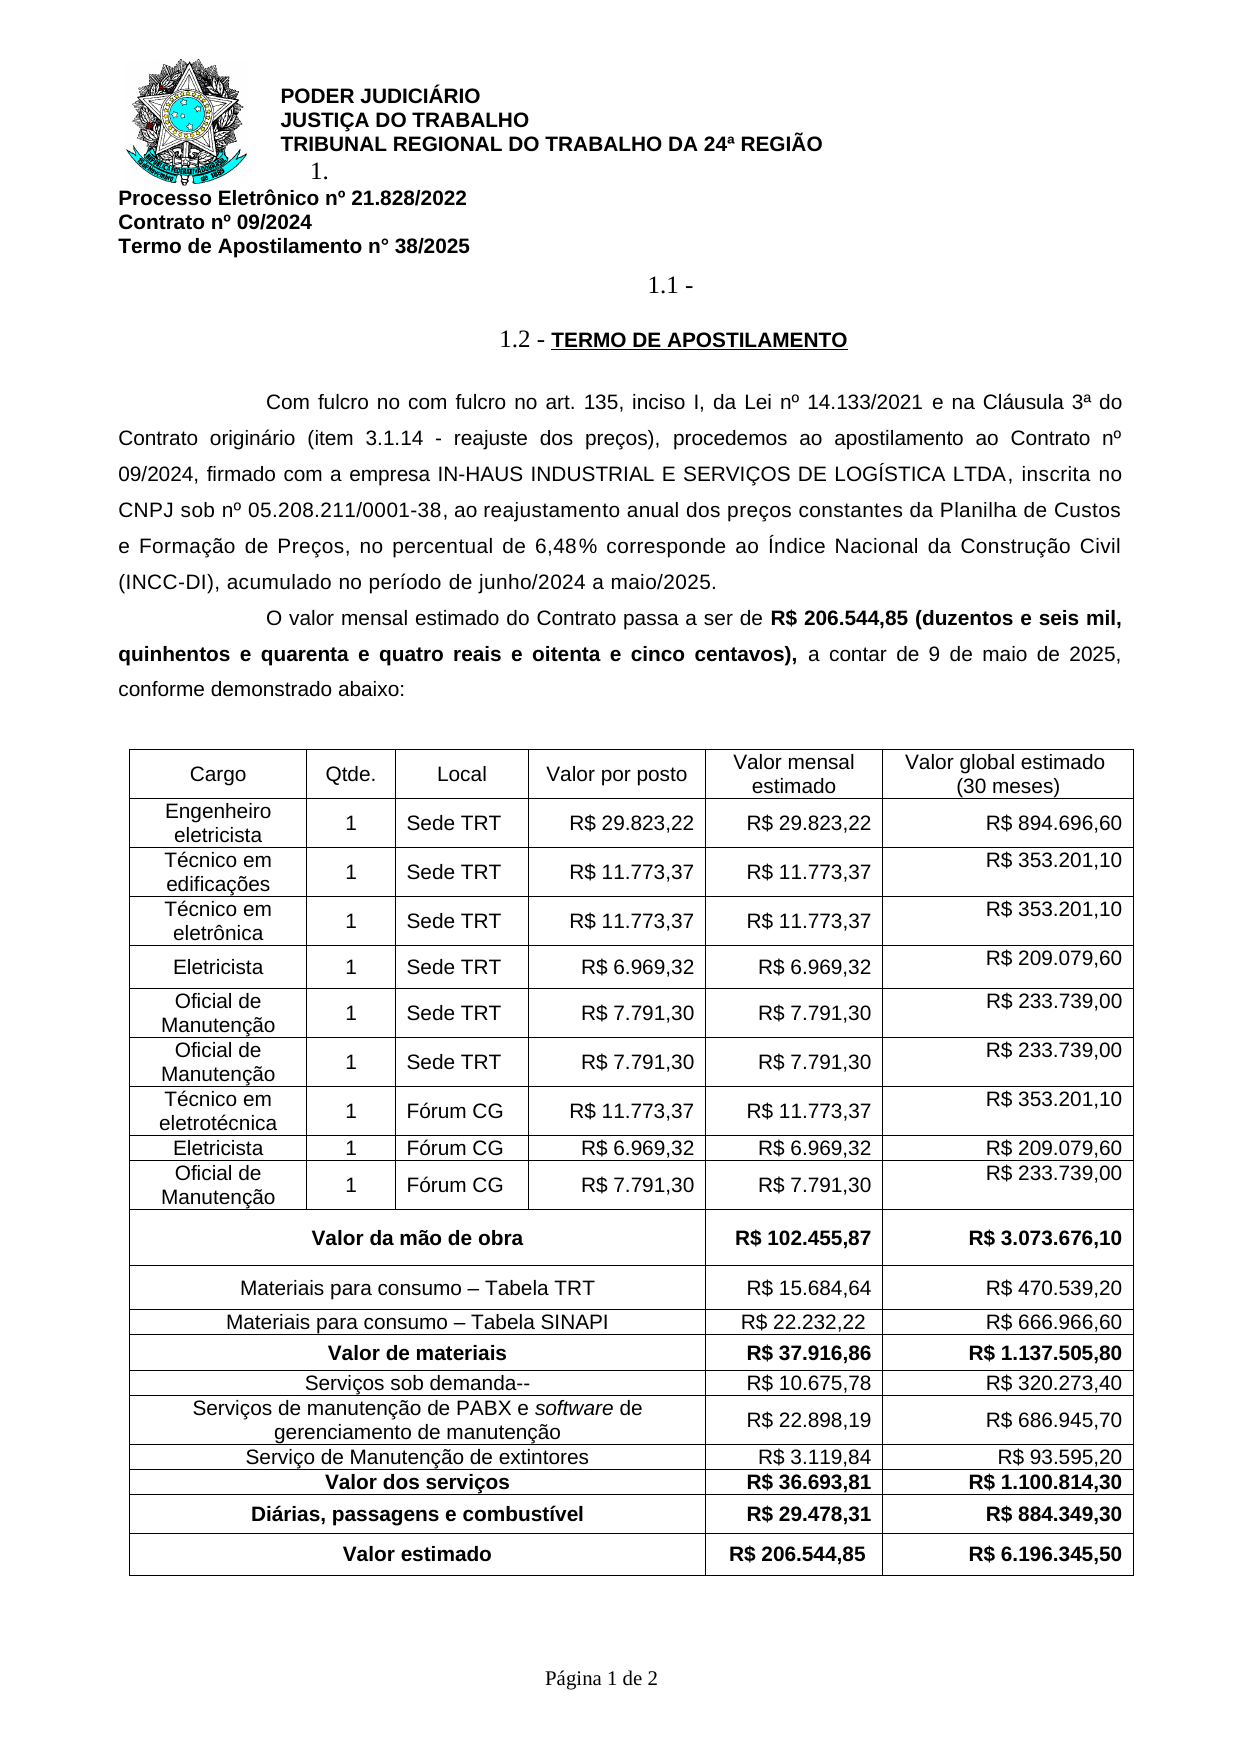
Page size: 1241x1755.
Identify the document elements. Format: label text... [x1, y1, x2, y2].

table_cell R$ 206.544,85 [706, 1534, 882, 1575]
table_cell R$ 93.595,20 [883, 1445, 1133, 1469]
table_cell R$ 102.455,87 [706, 1210, 882, 1265]
table_cell R$ 29.478,31 [706, 1495, 882, 1533]
table_cell Serviços de manutenção de PABX e software de gerenciamento de manutenção [130, 1396, 705, 1444]
table_cell R$ 353.201,10 [883, 1087, 1133, 1135]
table_cell R$ 353.201,10 [883, 848, 1133, 896]
table_cell R$ 686.945,70 [883, 1396, 1133, 1444]
table_cell Sede TRT [396, 1038, 528, 1086]
table_cell R$ 7.791,30 [706, 1161, 882, 1209]
table_cell Fórum CG [396, 1161, 528, 1209]
table_cell R$ 11.773,37 [529, 1087, 705, 1135]
text Com fulcro no com fulcro no art. 135, inciso I, da Lei nº 14.133/2021 e na Cláusula 3ª do Contrato originário (item 3.1.14 - reajuste dos preços), procedemos ao apostilamento ao Contrato nº 09/2024, firmado com a empresa IN-HAUS INDUSTRIAL E SERVIÇOS DE LOGÍSTICA LTDA, inscrita no CNPJ sob nº 05.208.211/0001-38, ao reajustamento anual dos preços constantes da Planilha de Custos e Formação de Preços, no percentual de 6,48% corresponde ao Índice Nacional da Construção Civil (INCC-DI), acumulado no período de junho/2024 a maio/2025. [118, 390, 1122, 593]
table_cell R$ 3.073.676,10 [883, 1210, 1133, 1265]
table_cell R$ 233.739,00 [883, 1161, 1133, 1209]
table_cell R$ 666.966,60 [883, 1310, 1133, 1333]
table_cell R$ 7.791,30 [706, 989, 882, 1037]
table_cell Serviços sob demanda-- [130, 1371, 705, 1395]
table_header Qtde. [307, 750, 395, 798]
table_cell R$ 22.898,19 [706, 1396, 882, 1444]
table_cell R$ 11.773,37 [706, 897, 882, 945]
table_cell Sede TRT [396, 799, 528, 847]
table_cell R$ 29.823,22 [706, 799, 882, 847]
table_cell 1 [307, 1136, 395, 1160]
table_cell Engenheiro eletricista [130, 799, 306, 847]
table_cell Oficial de Manutenção [130, 1161, 306, 1209]
subtitle TERMO DE APOSTILAMENTO [224, 324, 1122, 353]
table_cell Eletricista [130, 946, 306, 988]
table_cell R$ 7.791,30 [529, 989, 705, 1037]
table_cell 1 [307, 1161, 395, 1209]
table_cell R$ 3.119,84 [706, 1445, 882, 1469]
table_cell R$ 22.232,22 [706, 1310, 882, 1333]
table_cell R$ 7.791,30 [529, 1038, 705, 1086]
table_cell Valor da mão de obra [130, 1210, 705, 1265]
table_cell 1 [307, 799, 395, 847]
table_cell Serviço de Manutenção de extintores [130, 1445, 705, 1469]
table_header Valor por posto [529, 750, 705, 798]
table_cell Fórum CG [396, 1087, 528, 1135]
table_cell 1 [307, 1087, 395, 1135]
table_cell R$ 884.349,30 [883, 1495, 1133, 1533]
table_cell 1 [307, 989, 395, 1037]
table_cell R$ 37.916,86 [706, 1335, 882, 1370]
table_cell Técnico em eletrotécnica [130, 1087, 306, 1135]
table_cell R$ 209.079,60 [883, 946, 1133, 988]
table_cell R$ 11.773,37 [529, 897, 705, 945]
table_cell R$ 353.201,10 [883, 897, 1133, 945]
table_cell Sede TRT [396, 946, 528, 988]
table_cell Valor estimado [130, 1534, 705, 1575]
table_cell R$ 6.969,32 [706, 1136, 882, 1160]
table_cell 1 [307, 848, 395, 896]
table_header Valor mensal estimado [706, 750, 882, 798]
table_cell R$ 6.196.345,50 [883, 1534, 1133, 1575]
table_header Cargo [130, 750, 306, 798]
table_cell R$ 10.675,78 [706, 1371, 882, 1395]
table_cell R$ 209.079,60 [883, 1136, 1133, 1160]
table_cell R$ 6.969,32 [706, 946, 882, 988]
table_cell R$ 894.696,60 [883, 799, 1133, 847]
table_cell R$ 470.539,20 [883, 1266, 1133, 1308]
table_cell Materiais para consumo – Tabela SINAPI [130, 1310, 705, 1333]
table_cell Oficial de Manutenção [130, 1038, 306, 1086]
table_cell Técnico em eletrônica [130, 897, 306, 945]
table_cell R$ 6.969,32 [529, 1136, 705, 1160]
table_cell Valor de materiais [130, 1335, 705, 1370]
table_cell 1 [307, 946, 395, 988]
table_header Local [396, 750, 528, 798]
table_cell R$ 233.739,00 [883, 1038, 1133, 1086]
table_cell R$ 1.100.814,30 [883, 1470, 1133, 1494]
table_cell R$ 29.823,22 [529, 799, 705, 847]
table_cell Diárias, passagens e combustível [130, 1495, 705, 1533]
table_cell R$ 7.791,30 [529, 1161, 705, 1209]
text O valor mensal estimado do Contrato passa a ser de R$ 206.544,85 (duzentos e seis mil, quinhentos e quarenta e quatro reais e oitenta e cinco centavos), a contar de 9 de maio de 2025, conforme demonstrado abaixo: [118, 605, 1122, 701]
table_cell Materiais para consumo – Tabela TRT [130, 1266, 705, 1308]
table_header Valor global estimado (30 meses) [883, 750, 1133, 798]
table_cell R$ 233.739,00 [883, 989, 1133, 1037]
table_cell Oficial de Manutenção [130, 989, 306, 1037]
table_cell R$ 15.684,64 [706, 1266, 882, 1308]
table_cell 1 [307, 897, 395, 945]
table_cell R$ 11.773,37 [706, 848, 882, 896]
table_cell R$ 36.693,81 [706, 1470, 882, 1494]
table_cell Fórum CG [396, 1136, 528, 1160]
table_cell Sede TRT [396, 897, 528, 945]
table_cell Eletricista [130, 1136, 306, 1160]
table_cell R$ 320.273,40 [883, 1371, 1133, 1395]
table_cell R$ 11.773,37 [529, 848, 705, 896]
table_cell Sede TRT [396, 848, 528, 896]
table_cell R$ 7.791,30 [706, 1038, 882, 1086]
table_cell Valor dos serviços [130, 1470, 705, 1494]
table_cell R$ 1.137.505,80 [883, 1335, 1133, 1370]
table_cell Técnico em edificações [130, 848, 306, 896]
table_cell 1 [307, 1038, 395, 1086]
table_cell R$ 11.773,37 [706, 1087, 882, 1135]
table_cell Sede TRT [396, 989, 528, 1037]
table_cell R$ 6.969,32 [529, 946, 705, 988]
